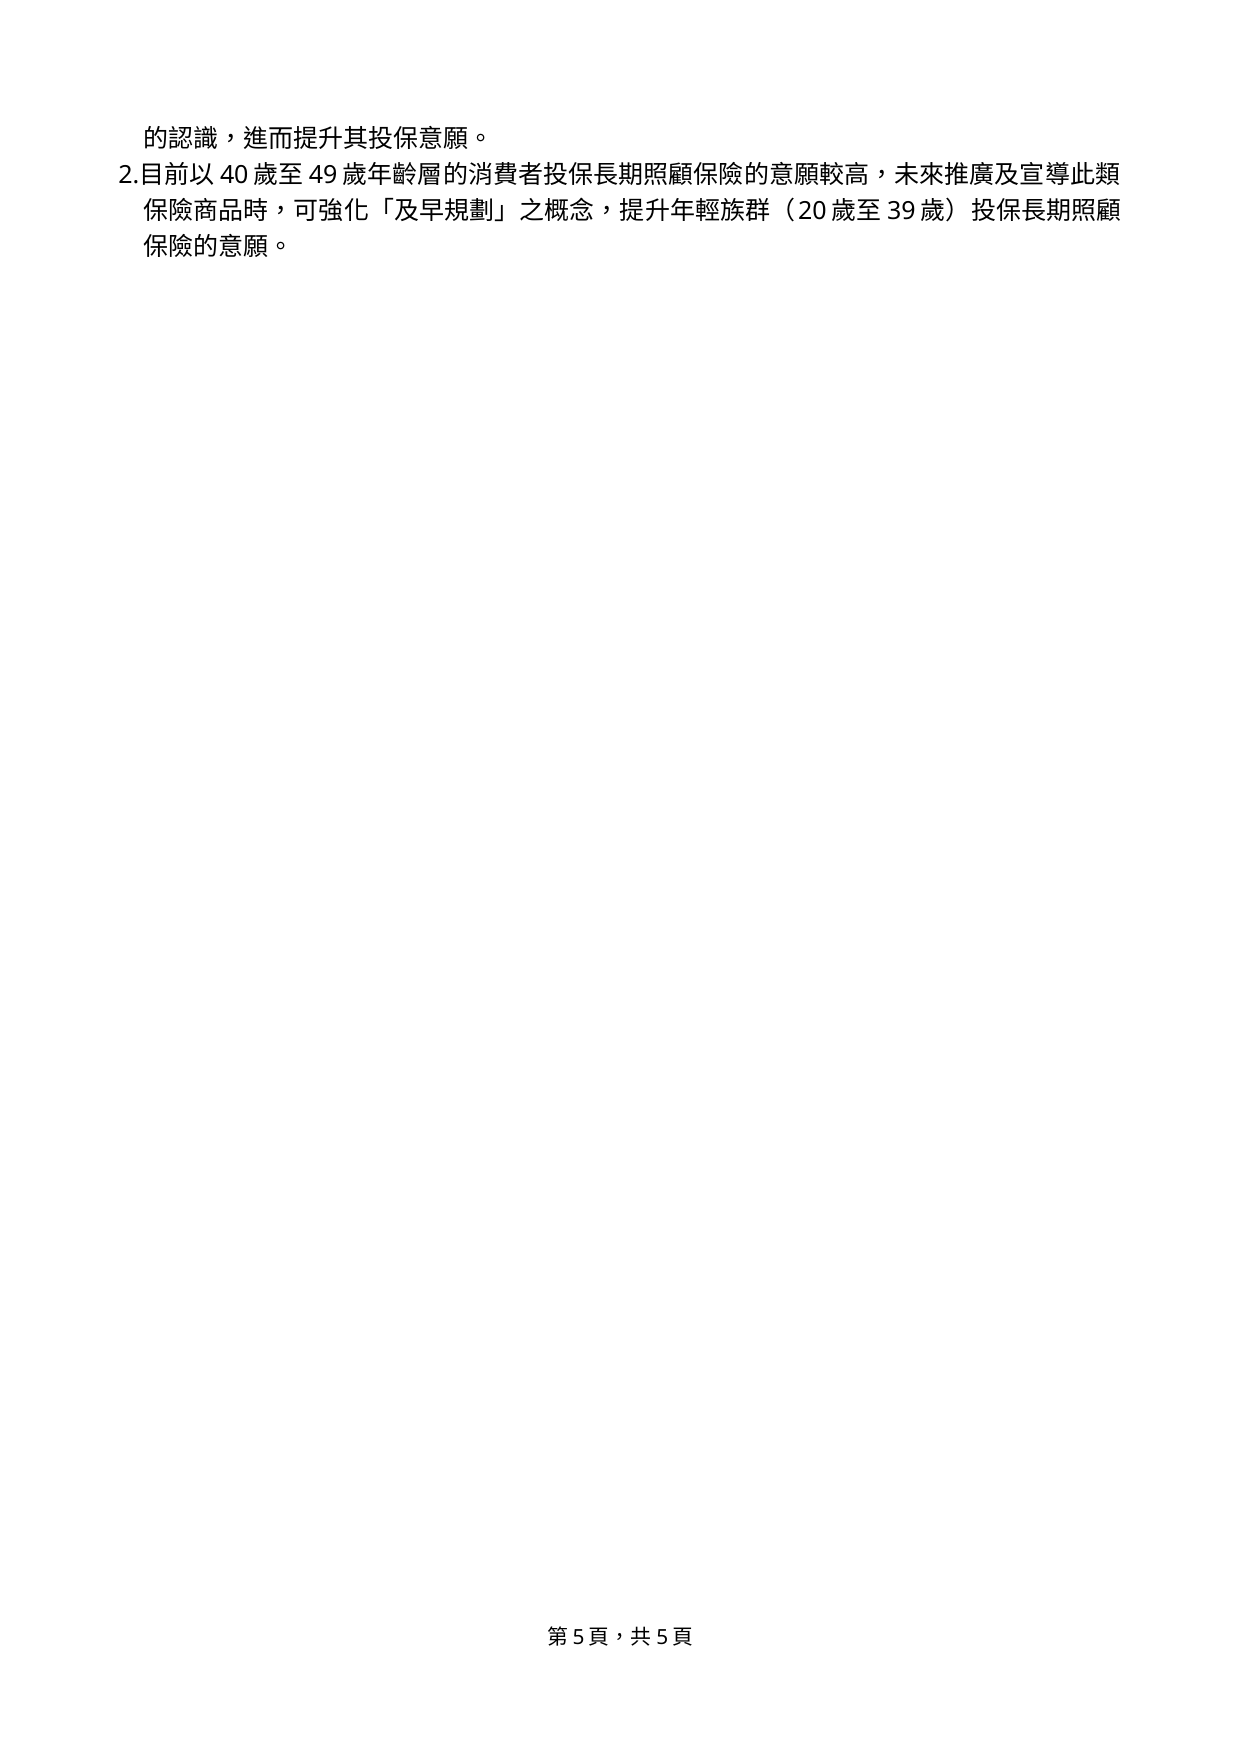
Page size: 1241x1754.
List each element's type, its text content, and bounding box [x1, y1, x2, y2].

text 2.目前以40歲至49歲年齡層的消費者投保長期照顧保險的意願較高，未來推廣及宣導此類保險商品時，可強化「及早規劃」之概念，提升年輕族群（20歲至39歲）投保長期照顧保險的意願。 [118, 154, 1122, 263]
text 的認識，進而提升其投保意願。 [118, 118, 1122, 154]
